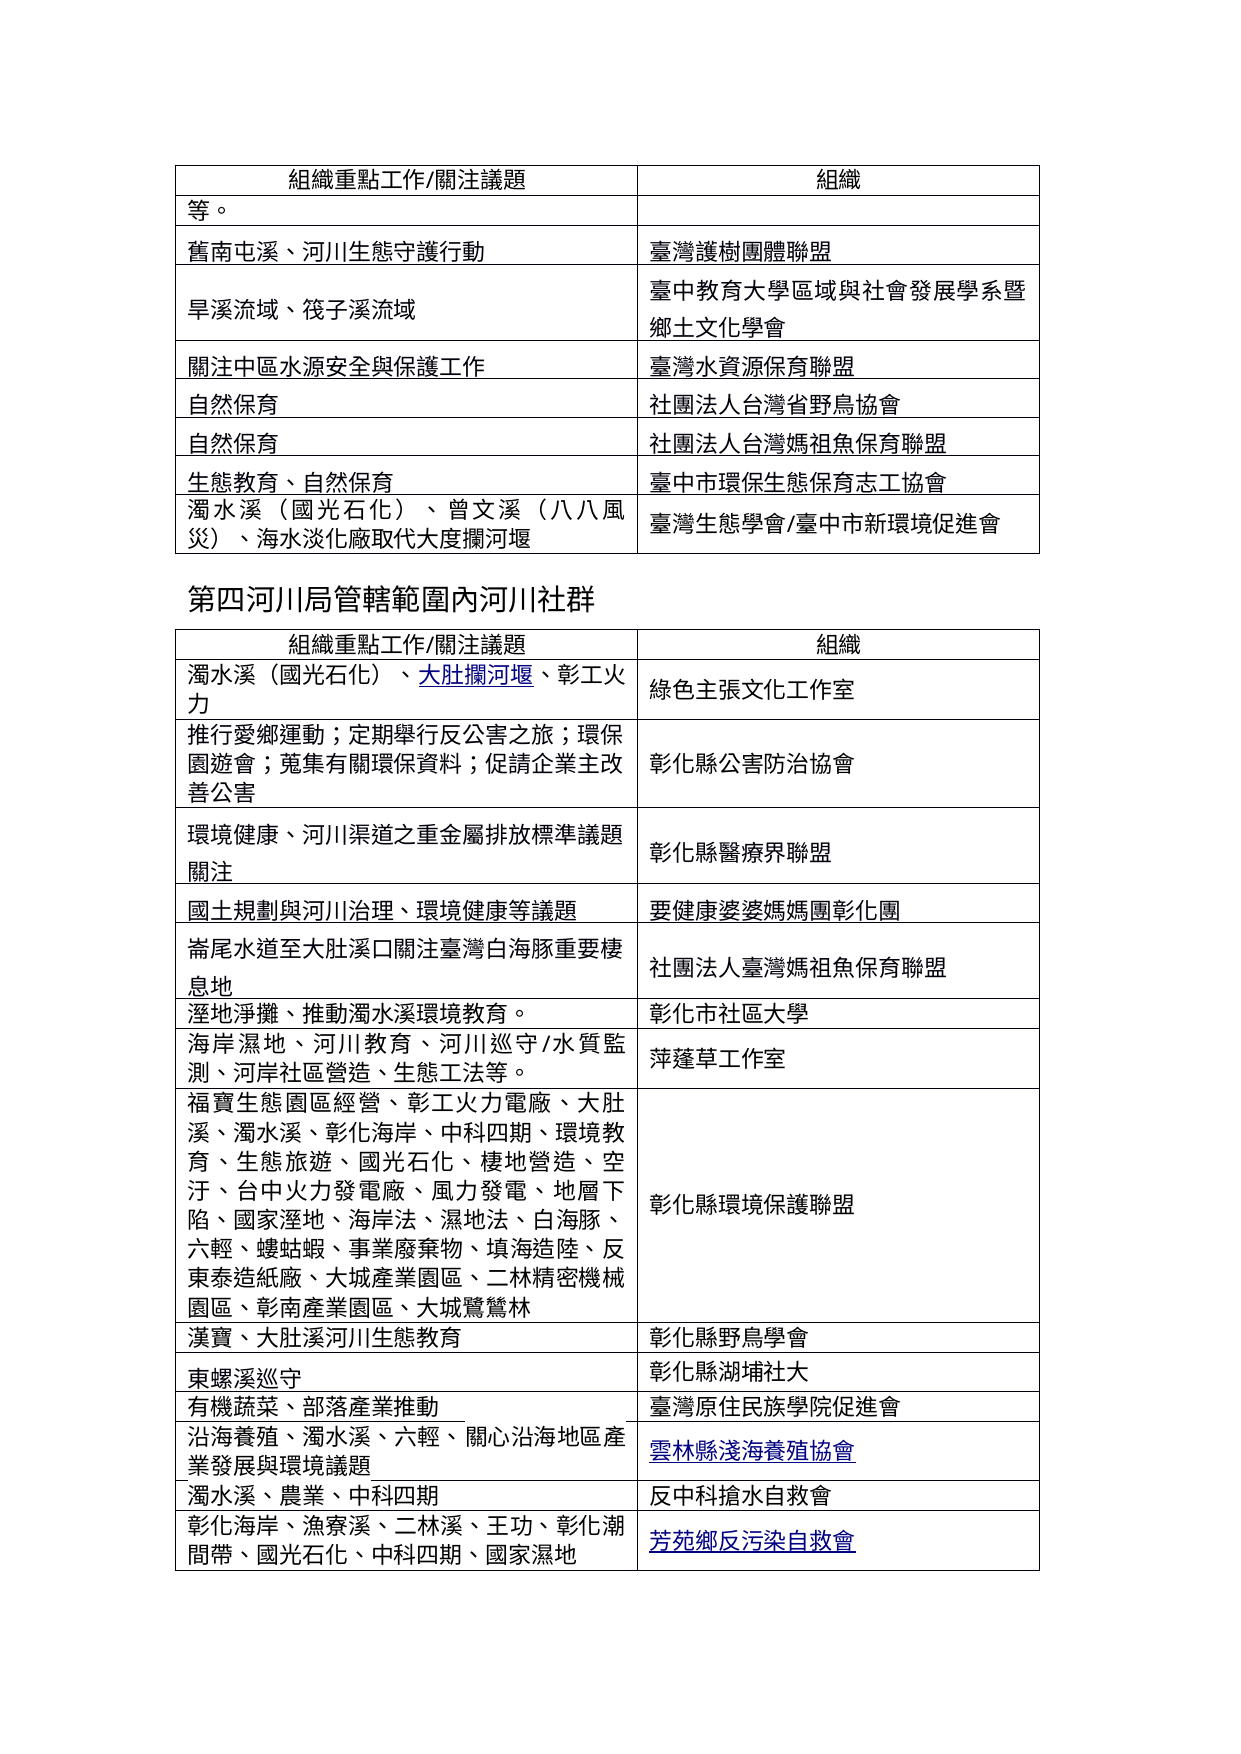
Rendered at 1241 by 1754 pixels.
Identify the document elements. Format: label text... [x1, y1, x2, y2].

table_cell 反中科搶水自救會 [638, 1481, 1039, 1510]
table_cell 自然保育 [176, 379, 637, 417]
table_cell 臺灣護樹團體聯盟 [638, 226, 1039, 263]
table_cell 濁水溪、農業、中科四期 [176, 1481, 637, 1510]
table_cell 沿海養殖、濁水溪、六輕、關心沿海地區產業發展與環境議題 [176, 1422, 637, 1480]
table_cell 有機蔬菜、部落產業推動 [176, 1392, 637, 1421]
table_cell 綠色主張文化工作室 [638, 660, 1039, 719]
table_cell 東螺溪巡守 [176, 1353, 637, 1391]
table_cell 萍蓬草工作室 [638, 1029, 1039, 1087]
table_cell [638, 196, 1039, 225]
table_cell 推行愛鄉運動；定期舉行反公害之旅；環保園遊會；蒐集有關環保資料；促請企業主改善公害 [176, 720, 637, 807]
table_cell 崙尾水道至大肚溪口關注臺灣白海豚重要棲息地 [176, 923, 637, 998]
table_cell 舊南屯溪、河川生態守護行動 [176, 226, 637, 263]
table_cell 臺中教育大學區域與社會發展學系暨鄉土文化學會 [638, 265, 1039, 339]
table_cell 芳苑鄉反污染自救會 [638, 1511, 1039, 1570]
table_cell 臺中市環保生態保育志工協會 [638, 456, 1039, 494]
table_cell 臺灣原住民族學院促進會 [638, 1392, 1039, 1421]
table_header 組織重點工作/關注議題 [176, 630, 637, 659]
table_cell 等。 [176, 196, 637, 225]
table_cell 彰化縣公害防治協會 [638, 720, 1039, 807]
table_cell 濁水溪（國光石化）、曾文溪（八八風災）、海水淡化廠取代大度攔河堰 [176, 495, 637, 553]
table_cell 溼地淨攤、推動濁水溪環境教育。 [176, 999, 637, 1028]
table_cell 旱溪流域、筏子溪流域 [176, 265, 637, 339]
table_header 組織 [638, 166, 1039, 195]
table_cell 要健康婆婆媽媽團彰化團 [638, 884, 1039, 922]
table_cell 社團法人台灣媽祖魚保育聯盟 [638, 418, 1039, 455]
table_cell 彰化市社區大學 [638, 999, 1039, 1028]
table_cell 彰化縣野鳥學會 [638, 1323, 1039, 1352]
table_cell 自然保育 [176, 418, 637, 455]
table_cell 彰化縣環境保護聯盟 [638, 1089, 1039, 1322]
table_cell 海岸濕地、河川教育、河川巡守/水質監測、河岸社區營造、生態工法等。 [176, 1029, 637, 1087]
table_cell 彰化縣湖埔社大 [638, 1353, 1039, 1391]
table_cell 濁水溪（國光石化）、大肚攔河堰、彰工火力 [176, 660, 637, 719]
table_cell 臺灣水資源保育聯盟 [638, 341, 1039, 378]
table_cell 生態教育、自然保育 [176, 456, 637, 494]
table_cell 臺灣生態學會/臺中市新環境促進會 [638, 495, 1039, 553]
table_cell 彰化海岸、漁寮溪、二林溪、王功、彰化潮間帶、國光石化、中科四期、國家濕地 [176, 1511, 637, 1570]
table_header 組織重點工作/關注議題 [176, 166, 637, 195]
table_cell 社團法人台灣省野鳥協會 [638, 379, 1039, 417]
table_cell 彰化縣醫療界聯盟 [638, 808, 1039, 883]
table_cell 社團法人臺灣媽祖魚保育聯盟 [638, 923, 1039, 998]
table_cell 關注中區水源安全與保護工作 [176, 341, 637, 378]
table_cell 國土規劃與河川治理、環境健康等議題 [176, 884, 637, 922]
table_cell 環境健康、河川渠道之重金屬排放標準議題關注 [176, 808, 637, 883]
table_header 組織 [638, 630, 1039, 659]
table_cell 漢寶、大肚溪河川生態教育 [176, 1323, 637, 1352]
table_cell 雲林縣淺海養殖協會 [638, 1422, 1039, 1480]
text 第四河川局管轄範圍內河川社群 [187, 554, 1078, 629]
table_cell 福寶生態園區經營、彰工火力電廠、大肚溪、濁水溪、彰化海岸、中科四期、環境教育、生態旅遊、國光石化、棲地營造、空汙、台中火力發電廠、風力發電、地層下陷、國家溼地、海岸法、濕地法、白海豚、六輕、螻蛄蝦、事業廢棄物、填海造陸、反東泰造紙廠、大城產業園區、二林精密機械園區、彰南產業園區、大城鷺鷥林 [176, 1089, 637, 1322]
